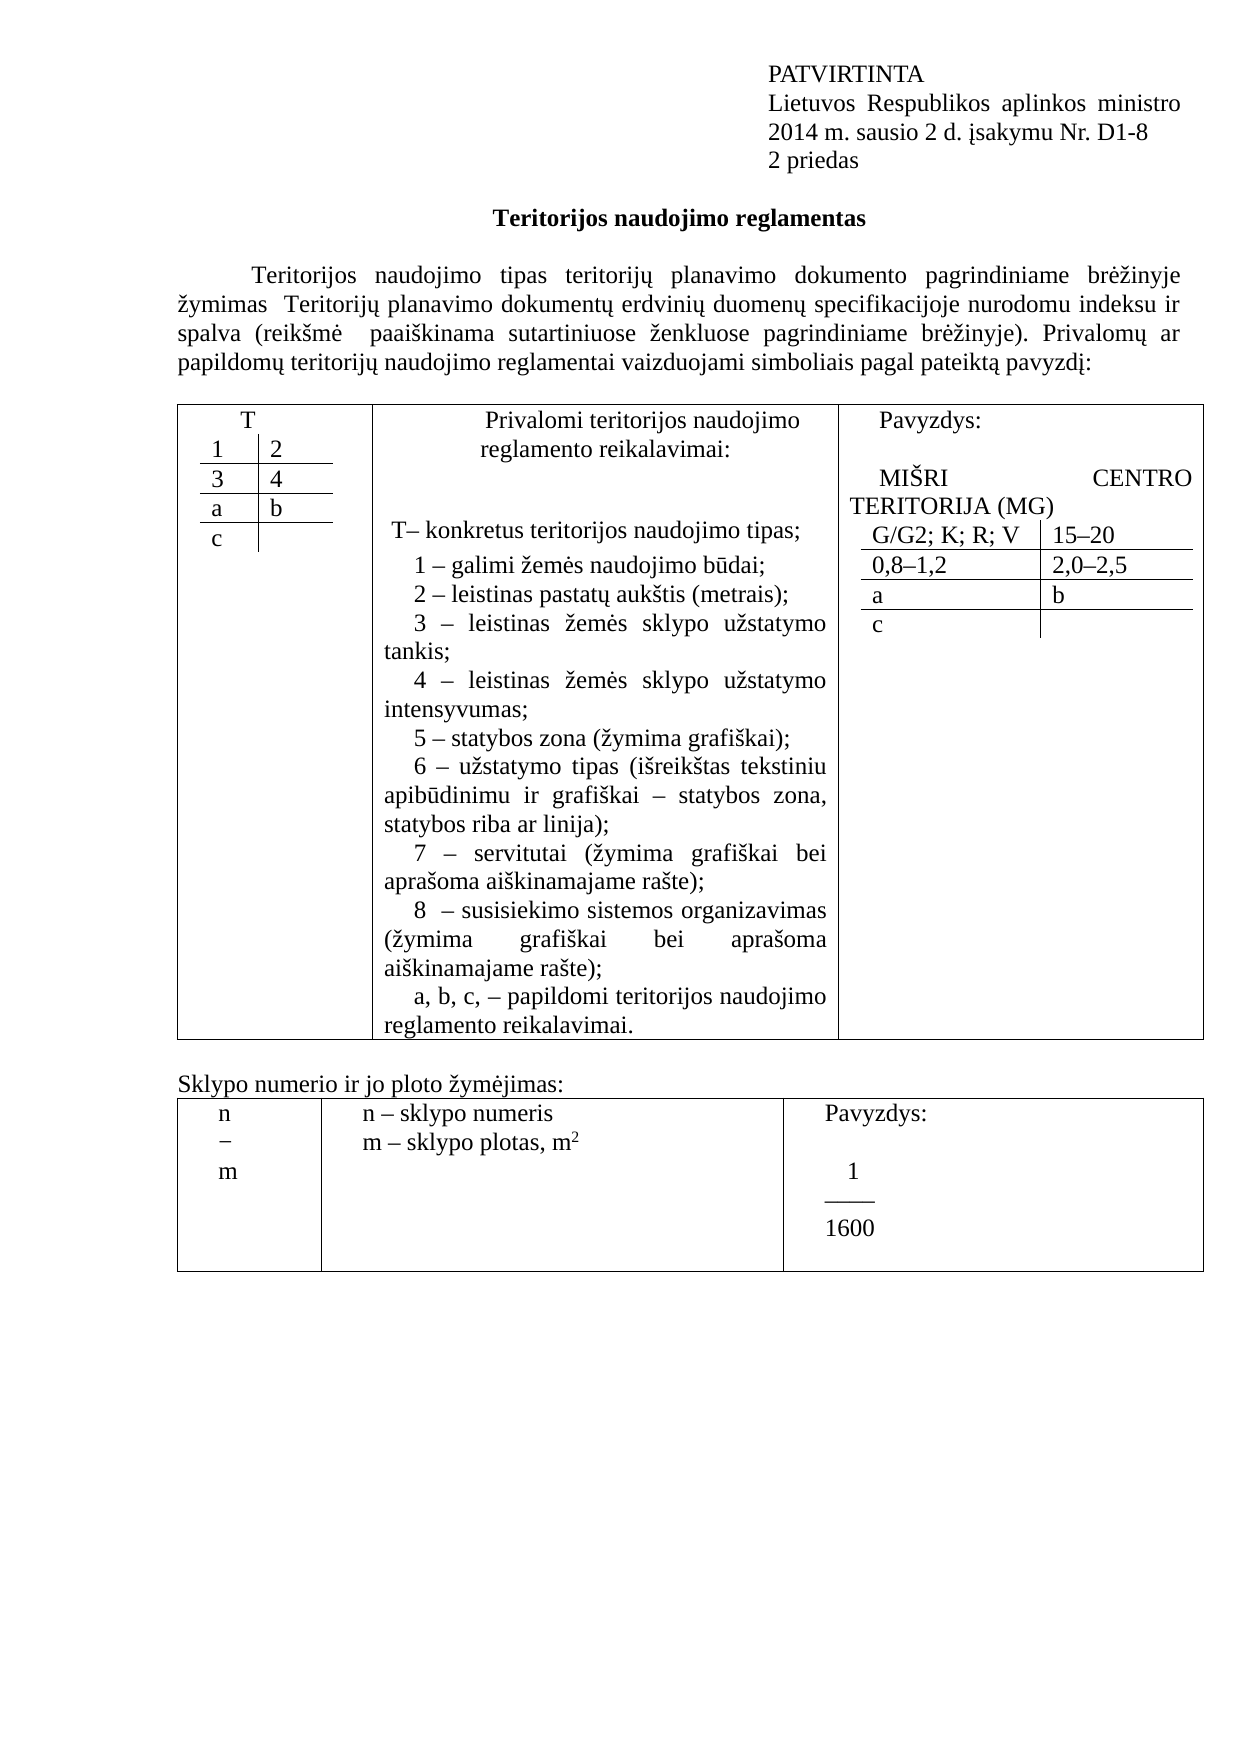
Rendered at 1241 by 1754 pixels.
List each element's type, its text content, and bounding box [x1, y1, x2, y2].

table_cell b [259, 494, 333, 522]
table_cell c [861, 610, 1040, 638]
table_cell b [1041, 580, 1192, 608]
table_header T [178, 405, 372, 1039]
table_cell 0,8–1,2 [861, 550, 1040, 579]
table_cell 4 [259, 464, 333, 492]
table_header Pavyzdys: 1 –––– 1600 [784, 1099, 1203, 1271]
table_cell 2,0–2,5 [1041, 550, 1192, 579]
table_header G/G2; K; R; V [861, 520, 1040, 549]
table_header n − m [178, 1099, 321, 1271]
table_header Privalomi teritorijos naudojimo reglamento reikalavimai: T– konkretus teritorijos naudojimo tipas; 1 – galimi žemės naudojimo būdai; 2 – leistinas pastatų aukštis (metrais); 3 – leistinas žemės sklypo užstatymo tankis; 4 – leistinas žemės sklypo užstatymo intensyvumas; 5 – statybos zona (žymima grafiškai); 6 – užstatymo tipas (išreikštas tekstiniu apibūdinimu ir grafiškai – statybos zona, statybos riba ar linija); 7 – servitutai (žymima grafiškai bei aprašoma aiškinamajame rašte); 8 – susisiekimo sistemos organizavimas (žymima grafiškai bei aprašoma aiškinamajame rašte); a, b, c, – papildomi teritorijos naudojimo reglamento reikalavimai. [373, 405, 838, 1039]
table_header 2 [259, 434, 333, 463]
text PATVIRTINTA [768, 59, 1181, 88]
text 2 priedas [768, 145, 1181, 174]
table_cell [259, 523, 333, 552]
table_header n – sklypo numeris m – sklypo plotas, m2 [322, 1099, 783, 1271]
table_header 15–20 [1041, 520, 1192, 549]
table_cell a [861, 580, 1040, 608]
text Teritorijos naudojimo tipas teritorijų planavimo dokumento pagrindiniame brėžinyje žymimas Teritorijų planavimo dokumentų erdvinių duomenų specifikacijoje nurodomu indeksu ir spalva (reikšmė paaiškinama sutartiniuose ženkluose pagrindiniame brėžinyje). Privalomų ar papildomų teritorijų naudojimo reglamentai vaizduojami simboliais pagal pateiktą pavyzdį: [177, 260, 1181, 375]
table_header Pavyzdys: MIŠRI CENTRO TERITORIJA (MG) [839, 405, 1203, 1039]
table_header 1 [200, 434, 258, 463]
table_cell c [200, 523, 258, 552]
table_cell a [200, 494, 258, 522]
table_cell [1041, 610, 1192, 638]
table_cell 3 [200, 464, 258, 492]
text Lietuvos Respublikos aplinkos ministro 2014 m. sausio 2 d. įsakymu Nr. D1-8 [768, 88, 1181, 145]
text Teritorijos naudojimo reglamentas [177, 203, 1181, 232]
text Sklypo numerio ir jo ploto žymėjimas: [177, 1069, 1181, 1097]
